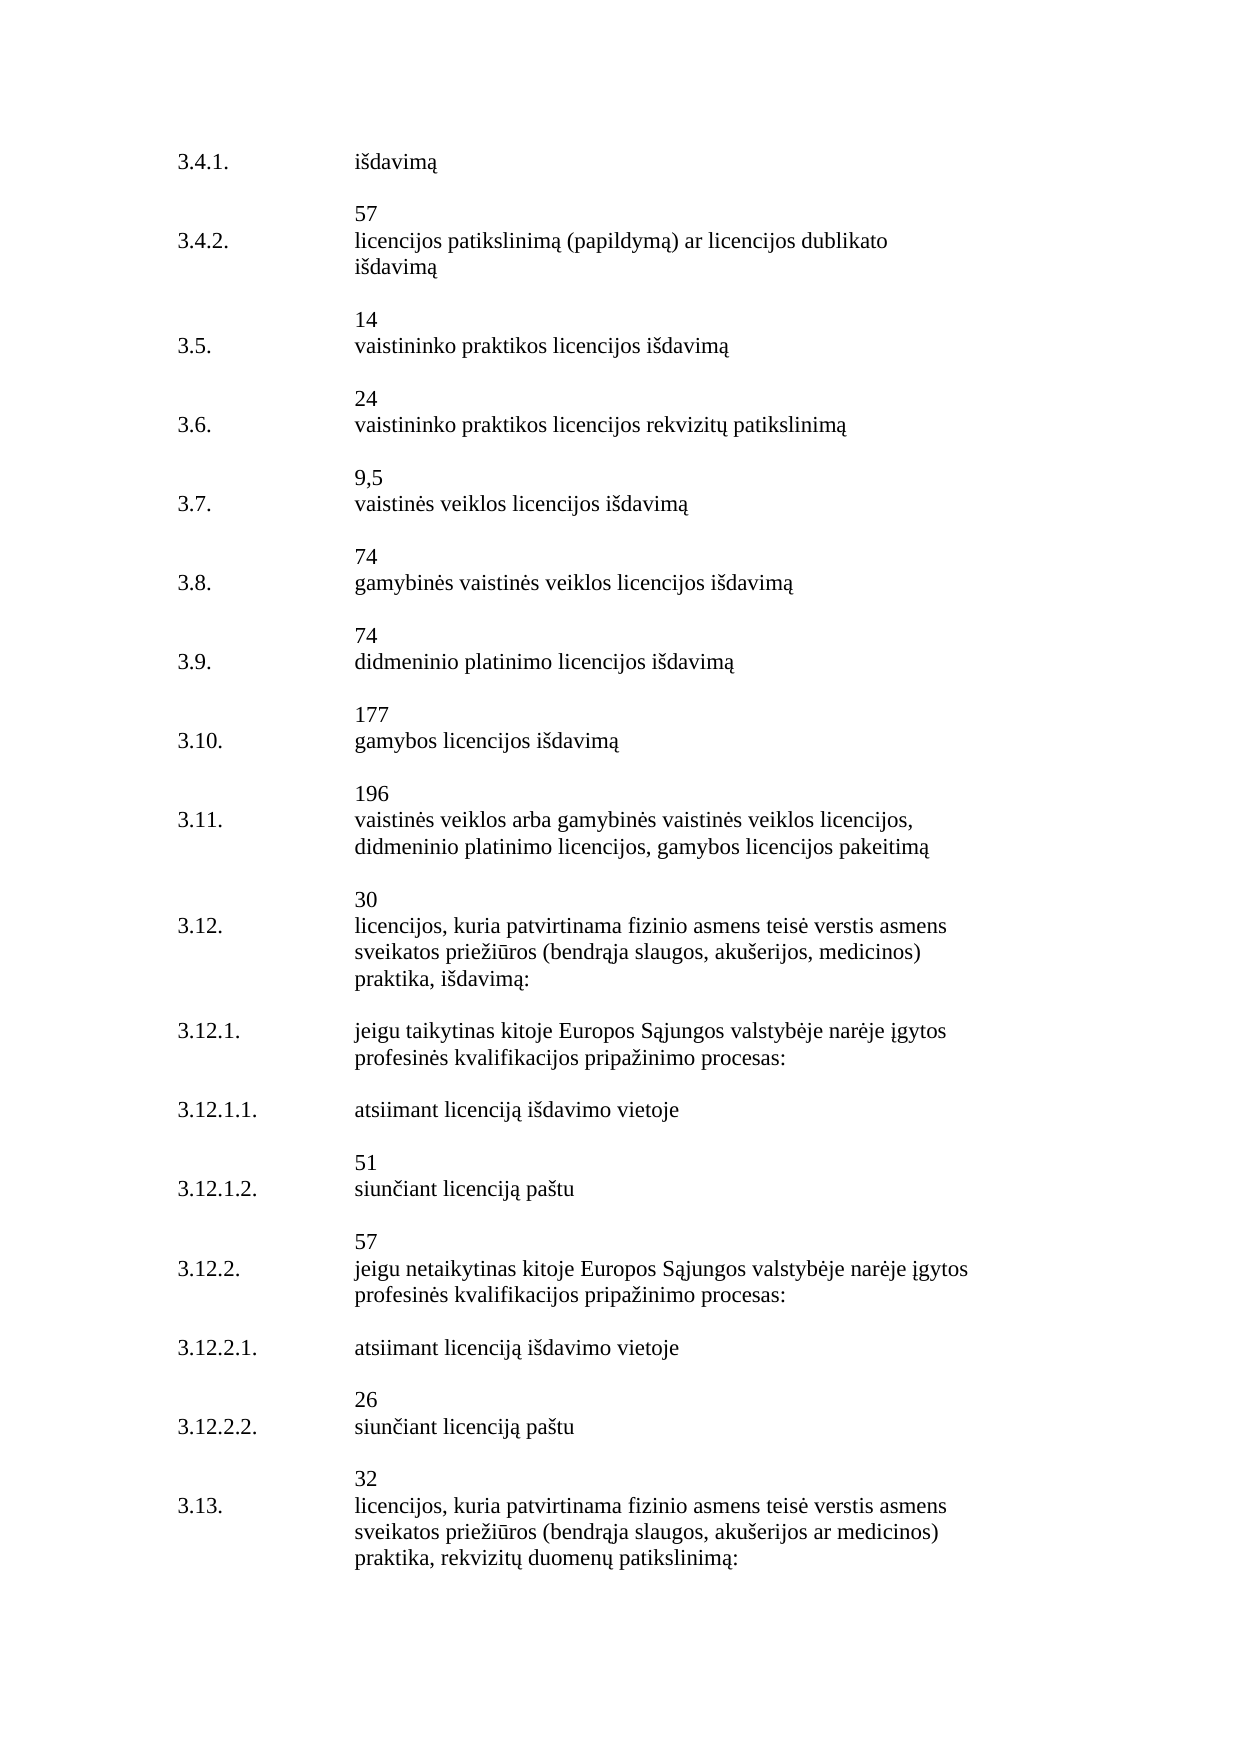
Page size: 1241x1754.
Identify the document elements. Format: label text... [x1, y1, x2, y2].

text 3.6. vaistininko praktikos licencijos rekvizitų patikslinimą 9,5 [177, 411, 975, 490]
text 3.12.2. jeigu netaikytinas kitoje Europos Sąjungos valstybėje narėje įgytos [177, 1254, 975, 1281]
text praktika, išdavimą: [354, 965, 975, 1017]
text 3.12.2.2. siunčiant licenciją paštu 32 [177, 1413, 975, 1492]
text 3.11. vaistinės veiklos arba gamybinės vaistinės veiklos licencijos, [177, 807, 975, 833]
text 3.13. licencijos, kuria patvirtinama fizinio asmens teisė verstis asmens [177, 1492, 975, 1518]
text 3.4.2. licencijos patikslinimą (papildymą) ar licencijos dublikato [177, 227, 975, 253]
text išdavimą 14 [354, 253, 975, 332]
text 3.7. vaistinės veiklos licencijos išdavimą 74 [177, 490, 975, 569]
text praktika, rekvizitų duomenų patikslinimą: [354, 1544, 975, 1597]
text profesinės kvalifikacijos pripažinimo procesas: [354, 1044, 975, 1096]
text 3.5. vaistininko praktikos licencijos išdavimą 24 [177, 332, 975, 411]
text profesinės kvalifikacijos pripažinimo procesas: [354, 1281, 975, 1334]
text 3.12. licencijos, kuria patvirtinama fizinio asmens teisė verstis asmens [177, 912, 975, 938]
text 3.8. gamybinės vaistinės veiklos licencijos išdavimą 74 [177, 569, 975, 648]
text 3.12.1.2. siunčiant licenciją paštu 57 [177, 1176, 975, 1254]
text 3.4.1. išdavimą 57 [177, 148, 975, 227]
text sveikatos priežiūros (bendrąja slaugos, akušerijos ar medicinos) [354, 1518, 975, 1544]
text 3.12.1.1. atsiimant licenciją išdavimo vietoje 51 [177, 1096, 975, 1176]
text 3.12.1. jeigu taikytinas kitoje Europos Sąjungos valstybėje narėje įgytos [177, 1017, 975, 1044]
text 3.9. didmeninio platinimo licencijos išdavimą 177 [177, 648, 975, 727]
text sveikatos priežiūros (bendrąja slaugos, akušerijos, medicinos) [354, 938, 975, 965]
text didmeninio platinimo licencijos, gamybos licencijos pakeitimą 30 [354, 833, 975, 912]
text 3.12.2.1. atsiimant licenciją išdavimo vietoje 26 [177, 1334, 975, 1413]
text 3.10. gamybos licencijos išdavimą 196 [177, 727, 975, 807]
